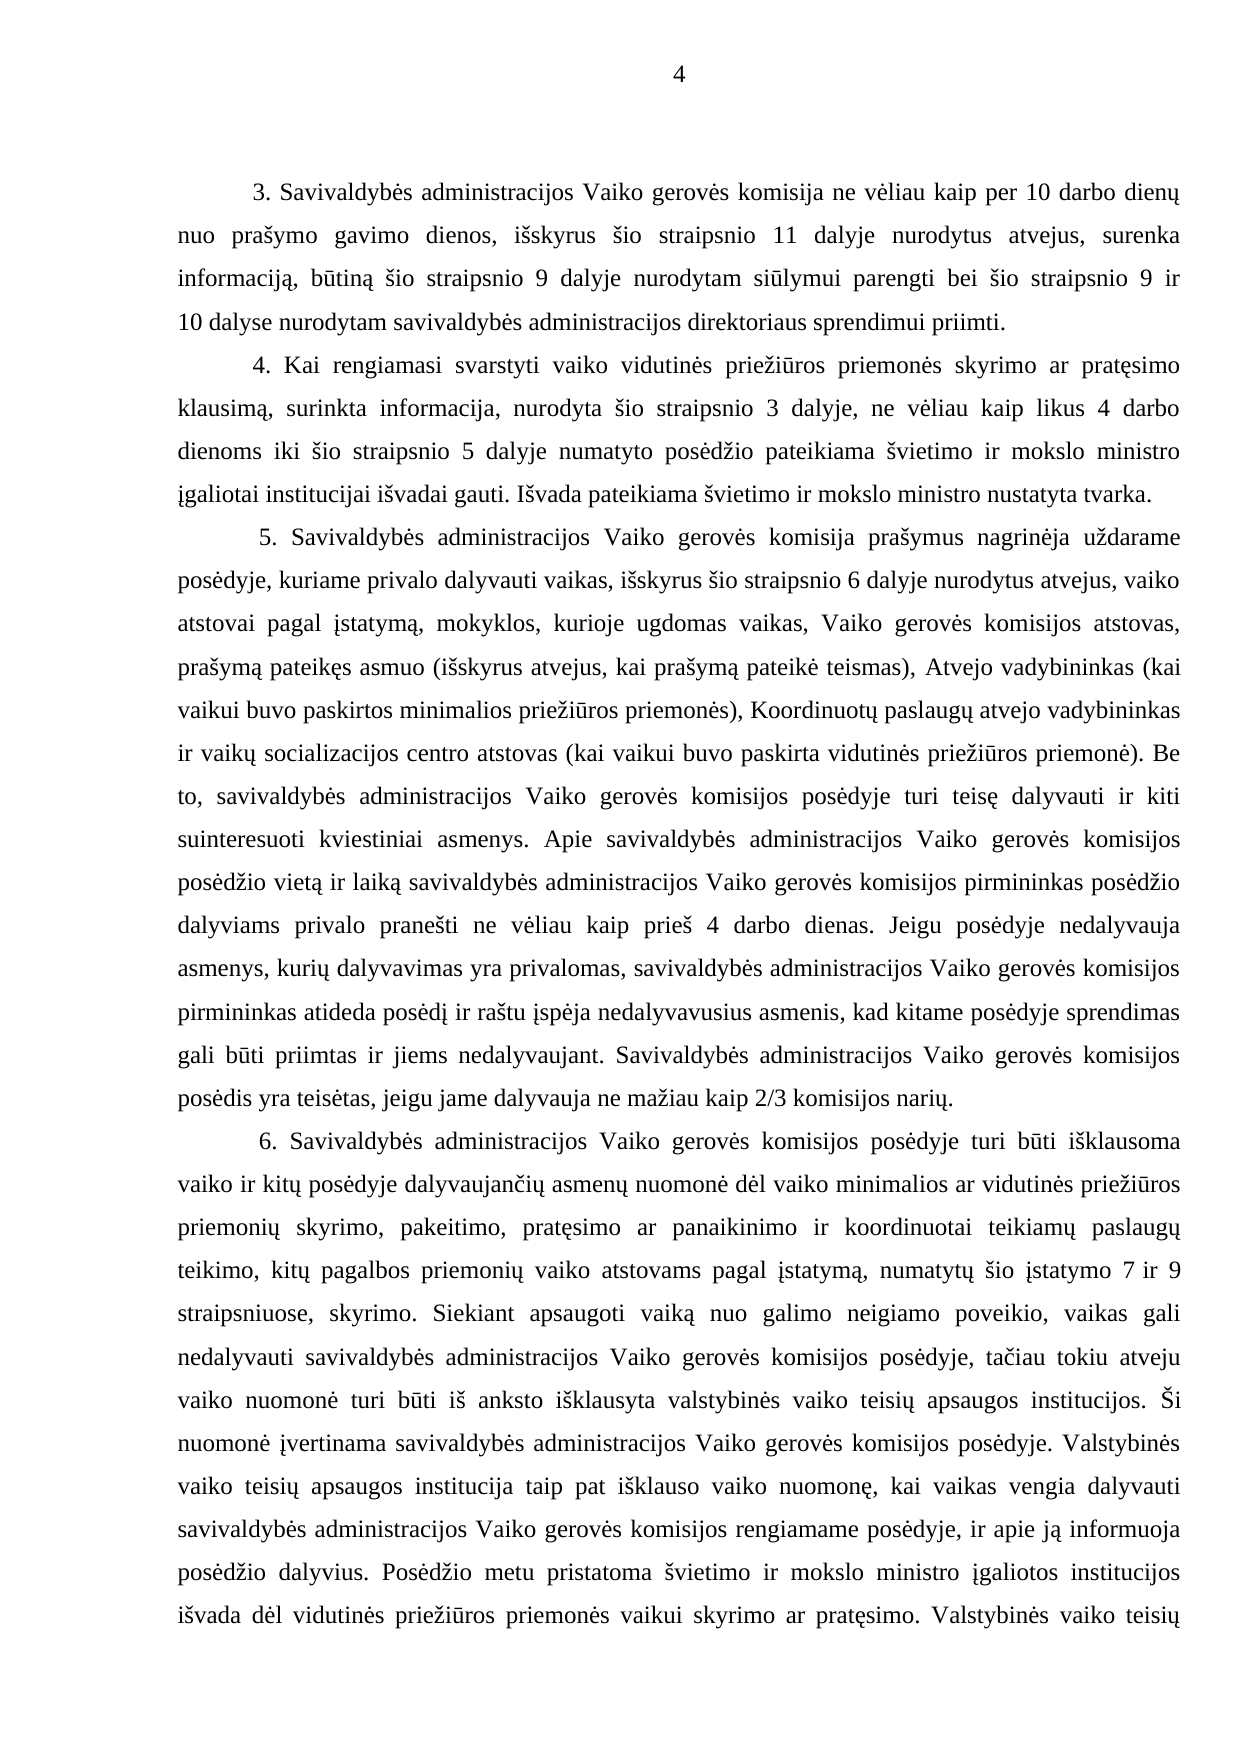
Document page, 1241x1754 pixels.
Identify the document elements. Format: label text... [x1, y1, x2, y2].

text 6. Savivaldybės administracijos Vaiko gerovės komisijos posėdyje turi būti išklausoma vaiko ir kitų posėdyje dalyvaujančių asmenų nuomonė dėl vaiko minimalios ar vidutinės priežiūros priemonių skyrimo, pakeitimo, pratęsimo ar panaikinimo ir koordinuotai teikiamų paslaugų teikimo, kitų pagalbos priemonių vaiko atstovams pagal įstatymą, numatytų šio įstatymo 7 ir 9 straipsniuose, skyrimo. Siekiant apsaugoti vaiką nuo galimo neigiamo poveikio, vaikas gali nedalyvauti savivaldybės administracijos Vaiko gerovės komisijos posėdyje, tačiau tokiu atveju vaiko nuomonė turi būti iš anksto išklausyta valstybinės vaiko teisių apsaugos institucijos. Ši nuomonė įvertinama savivaldybės administracijos Vaiko gerovės komisijos posėdyje. Valstybinės vaiko teisių apsaugos institucija taip pat išklauso vaiko nuomonę, kai vaikas vengia dalyvauti savivaldybės administracijos Vaiko gerovės komisijos rengiamame posėdyje, ir apie ją informuoja posėdžio dalyvius. Posėdžio metu pristatoma švietimo ir mokslo ministro įgaliotos institucijos išvada dėl vidutinės priežiūros priemonės vaikui skyrimo ar pratęsimo. Valstybinės vaiko teisių [177, 1126, 1181, 1629]
text 4. Kai rengiamasi svarstyti vaiko vidutinės priežiūros priemonės skyrimo ar pratęsimo klausimą, surinkta informacija, nurodyta šio straipsnio 3 dalyje, ne vėliau kaip likus 4 darbo dienoms iki šio straipsnio 5 dalyje numatyto posėdžio pateikiama švietimo ir mokslo ministro įgaliotai institucijai išvadai gauti. Išvada pateikiama švietimo ir mokslo ministro nustatyta tvarka. [177, 350, 1181, 508]
text 3. Savivaldybės administracijos Vaiko gerovės komisija ne vėliau kaip per 10 darbo dienų nuo prašymo gavimo dienos, išskyrus šio straipsnio 11 dalyje nurodytus atvejus, surenka informaciją, būtiną šio straipsnio 9 dalyje nurodytam siūlymui parengti bei šio straipsnio 9 ir 10 dalyse nurodytam savivaldybės administracijos direktoriaus sprendimui priimti. [177, 177, 1181, 335]
text 5. Savivaldybės administracijos Vaiko gerovės komisija prašymus nagrinėja uždarame posėdyje, kuriame privalo dalyvauti vaikas, išskyrus šio straipsnio 6 dalyje nurodytus atvejus, vaiko atstovai pagal įstatymą, mokyklos, kurioje ugdomas vaikas, Vaiko gerovės komisijos atstovas, prašymą pateikęs asmuo (išskyrus atvejus, kai prašymą pateikė teismas), Atvejo vadybininkas (kai vaikui buvo paskirtos minimalios priežiūros priemonės), Koordinuotų paslaugų atvejo vadybininkas ir vaikų socializacijos centro atstovas (kai vaikui buvo paskirta vidutinės priežiūros priemonė). Be to, savivaldybės administracijos Vaiko gerovės komisijos posėdyje turi teisę dalyvauti ir kiti suinteresuoti kviestiniai asmenys. Apie savivaldybės administracijos Vaiko gerovės komisijos posėdžio vietą ir laiką savivaldybės administracijos Vaiko gerovės komisijos pirmininkas posėdžio dalyviams privalo pranešti ne vėliau kaip prieš 4 darbo dienas. Jeigu posėdyje nedalyvauja asmenys, kurių dalyvavimas yra privalomas, savivaldybės administracijos Vaiko gerovės komisijos pirmininkas atideda posėdį ir raštu įspėja nedalyvavusius asmenis, kad kitame posėdyje sprendimas gali būti priimtas ir jiems nedalyvaujant. Savivaldybės administracijos Vaiko gerovės komisijos posėdis yra teisėtas, jeigu jame dalyvauja ne mažiau kaip 2/3 komisijos narių. [177, 522, 1181, 1112]
